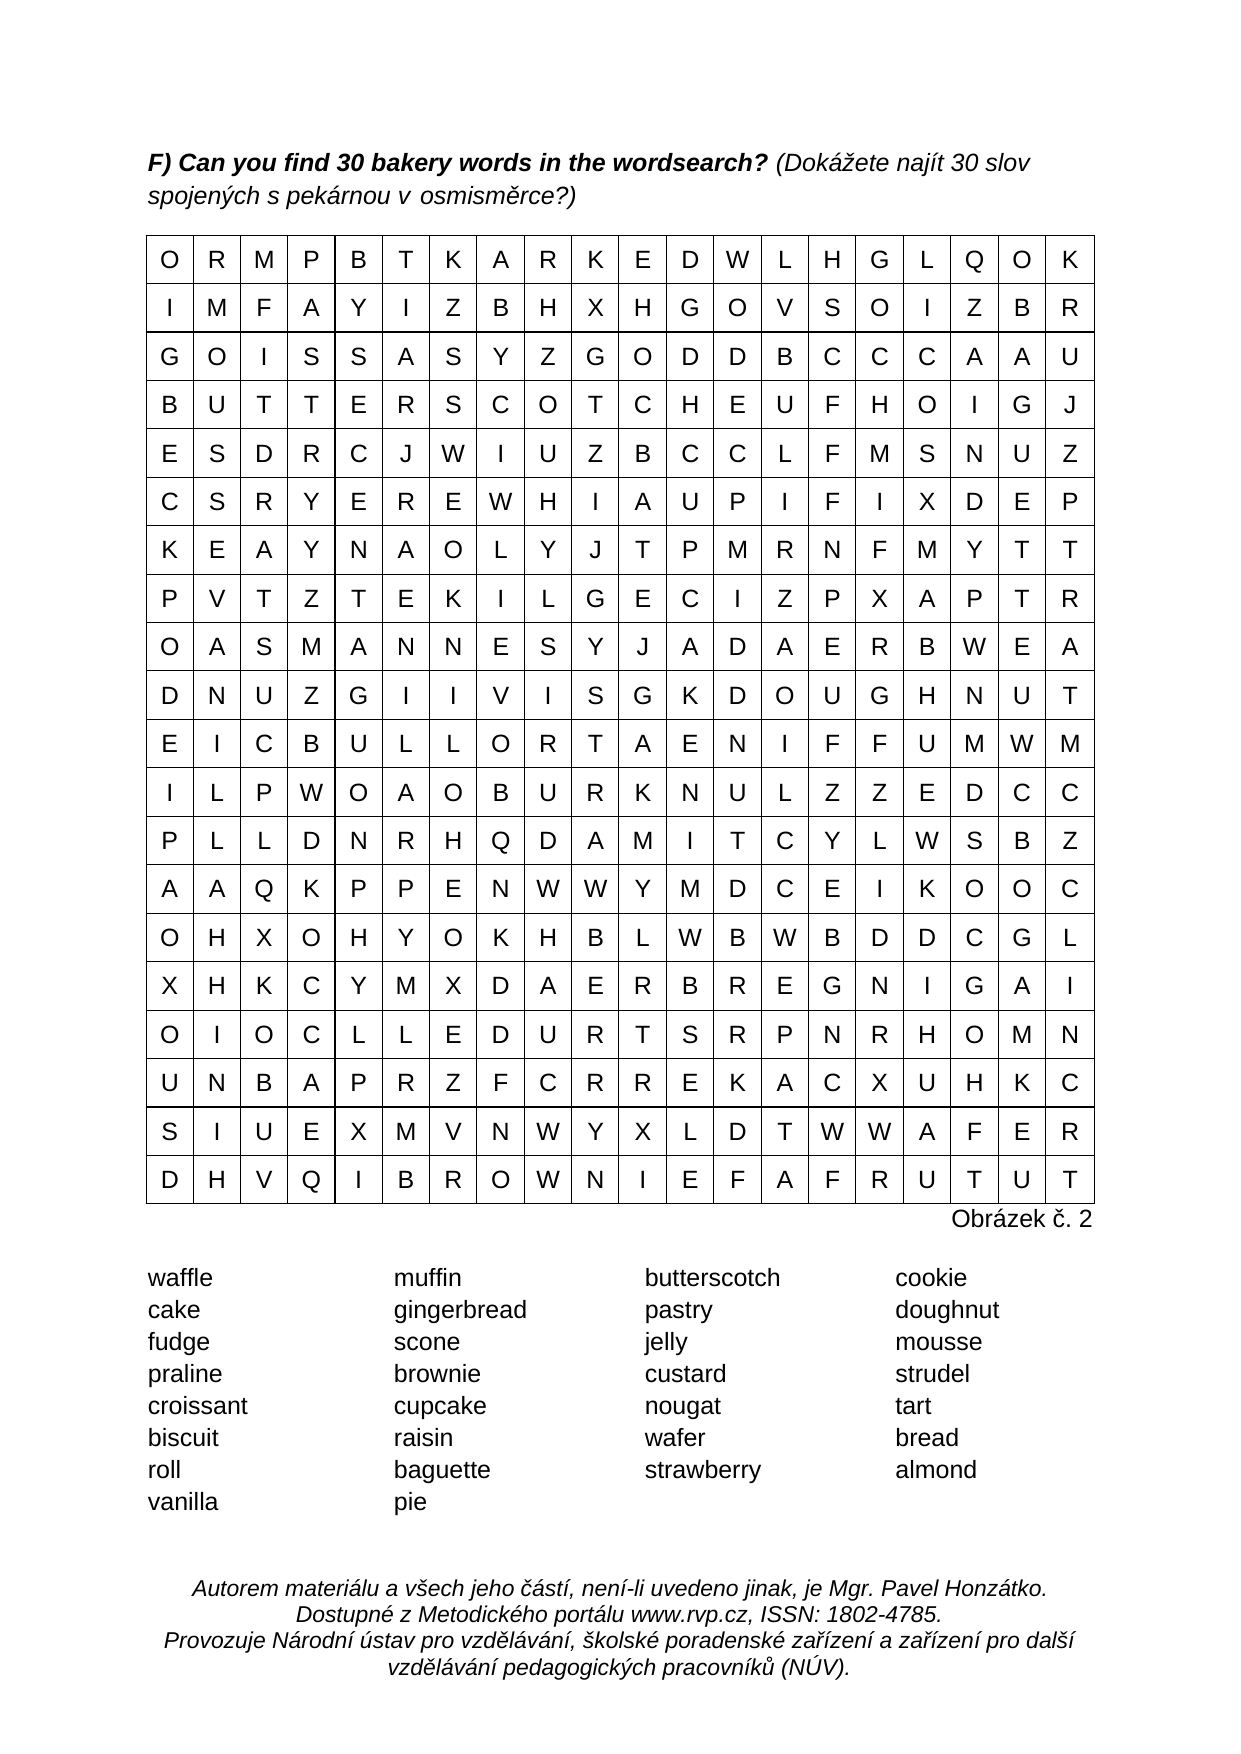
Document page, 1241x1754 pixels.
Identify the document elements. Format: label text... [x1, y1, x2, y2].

table_cell fudge [140, 1326, 392, 1357]
table_cell H [667, 381, 713, 428]
table_cell C [288, 962, 334, 1009]
table_cell Y [572, 1108, 618, 1155]
table_cell S [951, 817, 998, 864]
table_cell U [1046, 333, 1094, 380]
table_cell X [619, 1108, 666, 1155]
table_cell M [667, 865, 713, 913]
table_cell U [999, 671, 1045, 719]
table_cell J [1046, 381, 1094, 428]
table_cell E [147, 720, 193, 767]
table_cell U [525, 429, 571, 477]
table_cell F [809, 1156, 855, 1203]
table_cell E [336, 478, 382, 525]
table_cell B [572, 914, 618, 961]
table_cell S [147, 1108, 193, 1155]
table_cell C [241, 720, 287, 767]
table_cell R [572, 1059, 618, 1106]
table_header Q [951, 236, 998, 283]
table_cell R [619, 962, 666, 1009]
table_cell S [336, 333, 382, 380]
table_cell Z [288, 575, 334, 622]
table_cell T [999, 575, 1045, 622]
table_cell H [904, 1011, 950, 1058]
table_cell C [1046, 768, 1094, 816]
table_cell E [572, 962, 618, 1009]
table_cell [894, 1517, 1144, 1549]
table_cell A [194, 623, 240, 670]
table_cell N [572, 1156, 618, 1203]
table_cell I [619, 1156, 666, 1203]
table_cell H [194, 1156, 240, 1203]
table_cell mousse [894, 1326, 1144, 1357]
table_cell U [809, 671, 855, 719]
table_cell U [241, 1108, 287, 1155]
table_cell W [525, 1108, 571, 1155]
table_cell W [951, 623, 998, 670]
table_cell I [383, 284, 429, 331]
table_cell T [336, 575, 382, 622]
table_cell H [194, 914, 240, 961]
table_cell A [241, 526, 287, 573]
table_cell M [619, 817, 666, 864]
table_cell B [714, 914, 761, 961]
table_cell L [477, 526, 524, 573]
table_cell F [809, 720, 855, 767]
table_cell P [147, 575, 193, 622]
table_cell O [856, 284, 903, 331]
table_cell H [525, 284, 571, 331]
table_cell N [477, 865, 524, 913]
table_cell [643, 1485, 894, 1517]
table_cell B [999, 284, 1045, 331]
table_cell B [999, 817, 1045, 864]
table_cell I [477, 575, 524, 622]
table_cell A [999, 333, 1045, 380]
table_cell E [904, 768, 950, 816]
table_cell F [241, 284, 287, 331]
table_cell O [336, 768, 382, 816]
table_header P [288, 236, 334, 283]
table_cell P [951, 575, 998, 622]
table_header W [714, 236, 761, 283]
table_cell F [856, 526, 903, 573]
table_cell S [572, 671, 618, 719]
table_cell Y [572, 623, 618, 670]
table_cell F [809, 429, 855, 477]
table_cell W [667, 914, 713, 961]
table_cell L [619, 914, 666, 961]
table_cell I [194, 720, 240, 767]
table_header D [667, 236, 713, 283]
table_cell W [856, 1108, 903, 1155]
table_cell C [667, 575, 713, 622]
table_cell C [477, 381, 524, 428]
table_header L [762, 236, 808, 283]
table_cell E [667, 1156, 713, 1203]
table_cell O [241, 1011, 287, 1058]
table_cell Y [619, 865, 666, 913]
table_cell D [714, 1108, 761, 1155]
table_cell C [999, 768, 1045, 816]
table_cell O [525, 381, 571, 428]
table_header butterscotch [643, 1262, 894, 1294]
table_cell C [1046, 865, 1094, 913]
table_cell E [288, 1108, 334, 1155]
table_cell R [856, 1156, 903, 1203]
table_header L [904, 236, 950, 283]
table_cell U [999, 429, 1045, 477]
table_cell raisin [392, 1421, 643, 1453]
table_cell P [667, 526, 713, 573]
table_cell X [430, 962, 476, 1009]
table_cell T [241, 381, 287, 428]
table_cell L [430, 720, 476, 767]
table_cell K [288, 865, 334, 913]
table_cell M [951, 720, 998, 767]
table_cell V [194, 575, 240, 622]
table_cell O [951, 1011, 998, 1058]
table_cell T [999, 526, 1045, 573]
table_cell A [336, 623, 382, 670]
table_cell H [619, 284, 666, 331]
table_cell O [714, 284, 761, 331]
table_cell I [856, 865, 903, 913]
table_cell F [714, 1156, 761, 1203]
table_cell V [762, 284, 808, 331]
table_cell R [1046, 575, 1094, 622]
table_cell O [147, 1011, 193, 1058]
table_cell S [667, 1011, 713, 1058]
table_cell A [383, 526, 429, 573]
table_cell D [147, 671, 193, 719]
table_cell R [572, 1011, 618, 1058]
table_cell N [1046, 1011, 1094, 1058]
table_cell T [619, 526, 666, 573]
table_cell praline [140, 1358, 392, 1389]
table_cell D [667, 333, 713, 380]
table_cell L [194, 817, 240, 864]
table_cell U [525, 1011, 571, 1058]
table_cell [894, 1485, 1144, 1517]
table_cell N [951, 429, 998, 477]
table_header cookie [894, 1262, 1144, 1294]
table_cell W [525, 1156, 571, 1203]
table_cell D [288, 817, 334, 864]
table_cell I [241, 333, 287, 380]
table_cell S [430, 333, 476, 380]
table_header T [383, 236, 429, 283]
table_cell M [999, 1011, 1045, 1058]
table_cell S [525, 623, 571, 670]
table_cell E [762, 962, 808, 1009]
table_cell E [714, 381, 761, 428]
table_cell L [762, 429, 808, 477]
table_cell L [525, 575, 571, 622]
table_cell R [619, 1059, 666, 1106]
table_cell M [194, 284, 240, 331]
table_cell K [147, 526, 193, 573]
table_cell I [904, 284, 950, 331]
table_cell V [477, 671, 524, 719]
table_cell Y [336, 284, 382, 331]
table_cell A [1046, 623, 1094, 670]
table_cell U [336, 720, 382, 767]
table_cell C [667, 429, 713, 477]
table_cell I [667, 817, 713, 864]
table_cell H [525, 478, 571, 525]
table_cell Z [1046, 817, 1094, 864]
table_cell H [904, 671, 950, 719]
table_cell N [194, 1059, 240, 1106]
table_cell I [525, 671, 571, 719]
table_cell O [430, 526, 476, 573]
table_cell W [999, 720, 1045, 767]
table_cell S [430, 381, 476, 428]
table_cell Y [288, 478, 334, 525]
table_cell R [430, 1156, 476, 1203]
table_cell V [430, 1108, 476, 1155]
table_cell J [572, 526, 618, 573]
table_cell D [147, 1156, 193, 1203]
table_cell almond [894, 1453, 1144, 1485]
table_cell C [809, 333, 855, 380]
table_cell F [809, 478, 855, 525]
table_cell R [383, 817, 429, 864]
table_cell U [667, 478, 713, 525]
table_cell G [336, 671, 382, 719]
table_cell W [288, 768, 334, 816]
table_cell A [288, 1059, 334, 1106]
table_cell D [951, 768, 998, 816]
table_cell U [762, 381, 808, 428]
table_cell doughnut [894, 1294, 1144, 1326]
table_cell I [194, 1011, 240, 1058]
table_cell M [288, 623, 334, 670]
table_cell R [572, 768, 618, 816]
table_cell O [999, 865, 1045, 913]
table_cell Y [336, 962, 382, 1009]
table_cell D [904, 914, 950, 961]
table_cell U [714, 768, 761, 816]
table_header waffle [140, 1262, 392, 1294]
table_cell A [525, 962, 571, 1009]
table_cell E [809, 623, 855, 670]
table_cell vanilla [140, 1485, 392, 1517]
table_cell I [856, 478, 903, 525]
table_cell X [336, 1108, 382, 1155]
table_cell Z [572, 429, 618, 477]
table_cell X [904, 478, 950, 525]
table_cell Q [477, 817, 524, 864]
table_cell B [667, 962, 713, 1009]
table_cell [140, 1517, 392, 1549]
table_cell I [1046, 962, 1094, 1009]
table_cell O [430, 914, 476, 961]
table_cell Z [288, 671, 334, 719]
table_cell D [714, 671, 761, 719]
table_cell L [383, 720, 429, 767]
table_cell K [477, 914, 524, 961]
table_cell P [241, 768, 287, 816]
table_cell R [383, 381, 429, 428]
table_cell O [762, 671, 808, 719]
table_cell Y [477, 333, 524, 380]
table_cell S [288, 333, 334, 380]
table_cell A [762, 1156, 808, 1203]
table_cell A [147, 865, 193, 913]
table_cell R [241, 478, 287, 525]
table_cell D [714, 865, 761, 913]
table_cell B [383, 1156, 429, 1203]
table_header O [147, 236, 193, 283]
table_cell G [999, 914, 1045, 961]
table_cell E [430, 865, 476, 913]
table_cell custard [643, 1358, 894, 1389]
table_cell T [1046, 1156, 1094, 1203]
table_cell K [619, 768, 666, 816]
table_cell B [288, 720, 334, 767]
table_cell C [288, 1011, 334, 1058]
table_cell R [714, 962, 761, 1009]
table_cell F [856, 720, 903, 767]
table_cell N [951, 671, 998, 719]
table_cell E [999, 1108, 1045, 1155]
table_cell [392, 1517, 643, 1549]
table_cell P [714, 478, 761, 525]
table_cell L [383, 1011, 429, 1058]
table_cell I [762, 478, 808, 525]
table_cell L [667, 1108, 713, 1155]
table_cell C [951, 914, 998, 961]
table_cell N [714, 720, 761, 767]
table_cell L [241, 817, 287, 864]
table_cell G [572, 575, 618, 622]
table_cell G [951, 962, 998, 1009]
table_cell T [572, 381, 618, 428]
table_cell W [904, 817, 950, 864]
table_cell K [241, 962, 287, 1009]
table_cell I [147, 284, 193, 331]
table_cell roll [140, 1453, 392, 1485]
table_cell I [904, 962, 950, 1009]
table_cell bread [894, 1421, 1144, 1453]
table_cell U [904, 1059, 950, 1106]
table_cell D [241, 429, 287, 477]
table_cell H [336, 914, 382, 961]
table_cell D [714, 623, 761, 670]
table_cell C [147, 478, 193, 525]
table_cell A [762, 1059, 808, 1106]
table_cell S [904, 429, 950, 477]
table_cell I [336, 1156, 382, 1203]
table_cell P [147, 817, 193, 864]
table_cell brownie [392, 1358, 643, 1389]
table_cell C [904, 333, 950, 380]
table_cell P [336, 1059, 382, 1106]
table_cell Y [383, 914, 429, 961]
table_cell [643, 1517, 894, 1549]
table_cell C [762, 817, 808, 864]
table_cell H [856, 381, 903, 428]
table_cell X [241, 914, 287, 961]
table_header G [856, 236, 903, 283]
table_cell N [336, 817, 382, 864]
table_header muffin [392, 1262, 643, 1294]
table_cell H [194, 962, 240, 1009]
table_cell strawberry [643, 1453, 894, 1485]
table_cell Y [525, 526, 571, 573]
table_cell N [856, 962, 903, 1009]
table_cell N [336, 526, 382, 573]
table_cell B [477, 284, 524, 331]
table_cell Y [809, 817, 855, 864]
table_cell B [809, 914, 855, 961]
table_cell B [762, 333, 808, 380]
table_cell O [477, 720, 524, 767]
table_cell C [525, 1059, 571, 1106]
table_cell K [714, 1059, 761, 1106]
table_cell D [477, 1011, 524, 1058]
table_cell B [904, 623, 950, 670]
table_header B [336, 236, 382, 283]
table_cell H [430, 817, 476, 864]
table_cell W [809, 1108, 855, 1155]
table_cell P [336, 865, 382, 913]
table_cell Z [525, 333, 571, 380]
table_cell I [762, 720, 808, 767]
table_cell W [762, 914, 808, 961]
table_cell E [809, 865, 855, 913]
table_cell K [999, 1059, 1045, 1106]
table_cell Y [288, 526, 334, 573]
table_cell T [951, 1156, 998, 1203]
table_cell B [477, 768, 524, 816]
table_cell K [430, 575, 476, 622]
table_cell scone [392, 1326, 643, 1357]
table_cell P [383, 865, 429, 913]
table_cell M [714, 526, 761, 573]
table_cell R [1046, 284, 1094, 331]
table_cell H [951, 1059, 998, 1106]
table_cell D [714, 333, 761, 380]
table_cell jelly [643, 1326, 894, 1357]
text F) Can you find 30 bakery words in the wordsearch? (Dokážete najít 30 slov spojených s pekárnou v osmisměrce?) [148, 148, 1093, 209]
table_cell Z [809, 768, 855, 816]
table_cell S [809, 284, 855, 331]
table_cell F [477, 1059, 524, 1106]
table_cell S [194, 429, 240, 477]
table_cell U [241, 671, 287, 719]
table_cell M [1046, 720, 1094, 767]
table_cell E [619, 575, 666, 622]
table_cell L [336, 1011, 382, 1058]
table_cell tart [894, 1389, 1144, 1421]
table_cell T [619, 1011, 666, 1058]
table_header K [430, 236, 476, 283]
table_cell Y [951, 526, 998, 573]
table_cell C [619, 381, 666, 428]
table_cell Z [430, 1059, 476, 1106]
table_cell I [430, 671, 476, 719]
table_header K [572, 236, 618, 283]
table_cell U [147, 1059, 193, 1106]
table_cell C [809, 1059, 855, 1106]
table_cell E [430, 1011, 476, 1058]
table_cell N [809, 526, 855, 573]
table_cell J [383, 429, 429, 477]
text Obrázek č. 2 [148, 1204, 1093, 1233]
table_cell P [1046, 478, 1094, 525]
table_cell G [572, 333, 618, 380]
table_cell pastry [643, 1294, 894, 1326]
table_cell R [714, 1011, 761, 1058]
table_cell K [667, 671, 713, 719]
table_cell B [241, 1059, 287, 1106]
table_cell I [194, 1108, 240, 1155]
table_cell G [856, 671, 903, 719]
table_cell A [999, 962, 1045, 1009]
table_cell wafer [643, 1421, 894, 1453]
table_header M [241, 236, 287, 283]
table_cell X [572, 284, 618, 331]
table_cell nougat [643, 1389, 894, 1421]
table_cell A [762, 623, 808, 670]
table_cell strudel [894, 1358, 1144, 1389]
table_cell M [904, 526, 950, 573]
table_cell baguette [392, 1453, 643, 1485]
table_cell E [999, 623, 1045, 670]
table_cell U [525, 768, 571, 816]
table_cell M [383, 1108, 429, 1155]
table_cell O [194, 333, 240, 380]
table_cell T [288, 381, 334, 428]
table_cell G [147, 333, 193, 380]
table_cell C [1046, 1059, 1094, 1106]
table_cell X [856, 575, 903, 622]
table_cell X [147, 962, 193, 1009]
table_cell R [288, 429, 334, 477]
table_cell D [856, 914, 903, 961]
table_cell N [477, 1108, 524, 1155]
table_cell R [383, 1059, 429, 1106]
table_cell D [525, 817, 571, 864]
table_cell M [383, 962, 429, 1009]
table_cell C [762, 865, 808, 913]
table_cell S [194, 478, 240, 525]
table_header R [525, 236, 571, 283]
table_cell Q [288, 1156, 334, 1203]
table_cell X [856, 1059, 903, 1106]
table_cell U [904, 1156, 950, 1203]
table_cell V [241, 1156, 287, 1203]
table_cell R [856, 1011, 903, 1058]
table_cell L [194, 768, 240, 816]
table_cell L [856, 817, 903, 864]
table_cell pie [392, 1485, 643, 1517]
table_cell E [194, 526, 240, 573]
table_cell gingerbread [392, 1294, 643, 1326]
table_cell O [619, 333, 666, 380]
table_cell R [762, 526, 808, 573]
table_cell I [951, 381, 998, 428]
table_cell T [762, 1108, 808, 1155]
table_cell A [667, 623, 713, 670]
table_cell E [147, 429, 193, 477]
table_cell A [288, 284, 334, 331]
table_header R [194, 236, 240, 283]
table_cell E [667, 1059, 713, 1106]
table_cell E [477, 623, 524, 670]
table_cell U [999, 1156, 1045, 1203]
table_header E [619, 236, 666, 283]
table_cell cake [140, 1294, 392, 1326]
table_cell T [714, 817, 761, 864]
table_cell L [1046, 914, 1094, 961]
table_cell A [619, 478, 666, 525]
table_cell U [904, 720, 950, 767]
table_cell A [383, 333, 429, 380]
table_cell Z [1046, 429, 1094, 477]
table_cell T [572, 720, 618, 767]
table_cell O [951, 865, 998, 913]
table_cell I [147, 768, 193, 816]
table_cell W [525, 865, 571, 913]
table_cell N [383, 623, 429, 670]
table_cell I [477, 429, 524, 477]
table_cell A [572, 817, 618, 864]
table_header H [809, 236, 855, 283]
table_header O [999, 236, 1045, 283]
table_header A [477, 236, 524, 283]
table_cell B [147, 381, 193, 428]
table_cell cupcake [392, 1389, 643, 1421]
table_cell N [430, 623, 476, 670]
table_cell biscuit [140, 1421, 392, 1453]
table_cell E [336, 381, 382, 428]
table_cell F [951, 1108, 998, 1155]
table_cell C [856, 333, 903, 380]
table_cell R [525, 720, 571, 767]
table_cell D [951, 478, 998, 525]
table_cell I [383, 671, 429, 719]
table_cell N [667, 768, 713, 816]
table_cell E [430, 478, 476, 525]
table_cell L [762, 768, 808, 816]
table_header K [1046, 236, 1094, 283]
table_cell E [999, 478, 1045, 525]
table_cell A [904, 575, 950, 622]
table_cell H [525, 914, 571, 961]
table_cell A [904, 1108, 950, 1155]
table_cell A [951, 333, 998, 380]
table_cell R [856, 623, 903, 670]
table_cell D [477, 962, 524, 1009]
table_cell T [241, 575, 287, 622]
table_cell O [147, 623, 193, 670]
table_cell I [572, 478, 618, 525]
table_cell B [619, 429, 666, 477]
table_cell W [477, 478, 524, 525]
table_cell N [809, 1011, 855, 1058]
table_cell Z [762, 575, 808, 622]
table_cell I [714, 575, 761, 622]
table_cell E [667, 720, 713, 767]
table_cell R [383, 478, 429, 525]
table_cell C [714, 429, 761, 477]
table_cell W [430, 429, 476, 477]
table_cell Q [241, 865, 287, 913]
table_cell P [809, 575, 855, 622]
table_cell K [904, 865, 950, 913]
table_cell S [241, 623, 287, 670]
table_cell Z [430, 284, 476, 331]
table_cell O [904, 381, 950, 428]
table_cell croissant [140, 1389, 392, 1421]
table_cell O [430, 768, 476, 816]
table_cell Z [951, 284, 998, 331]
table_cell Z [856, 768, 903, 816]
table_cell T [1046, 526, 1094, 573]
table_cell O [147, 914, 193, 961]
table_cell W [572, 865, 618, 913]
table_cell P [762, 1011, 808, 1058]
table_cell M [856, 429, 903, 477]
table_cell C [336, 429, 382, 477]
table_cell A [619, 720, 666, 767]
table_cell G [999, 381, 1045, 428]
table_cell U [194, 381, 240, 428]
table_cell G [619, 671, 666, 719]
table_cell J [619, 623, 666, 670]
table_cell A [383, 768, 429, 816]
table_cell R [1046, 1108, 1094, 1155]
table_cell T [1046, 671, 1094, 719]
table_cell G [809, 962, 855, 1009]
table_cell A [194, 865, 240, 913]
table_cell F [809, 381, 855, 428]
table_cell E [383, 575, 429, 622]
table_cell O [288, 914, 334, 961]
table_cell G [667, 284, 713, 331]
table_cell N [194, 671, 240, 719]
table_cell O [477, 1156, 524, 1203]
